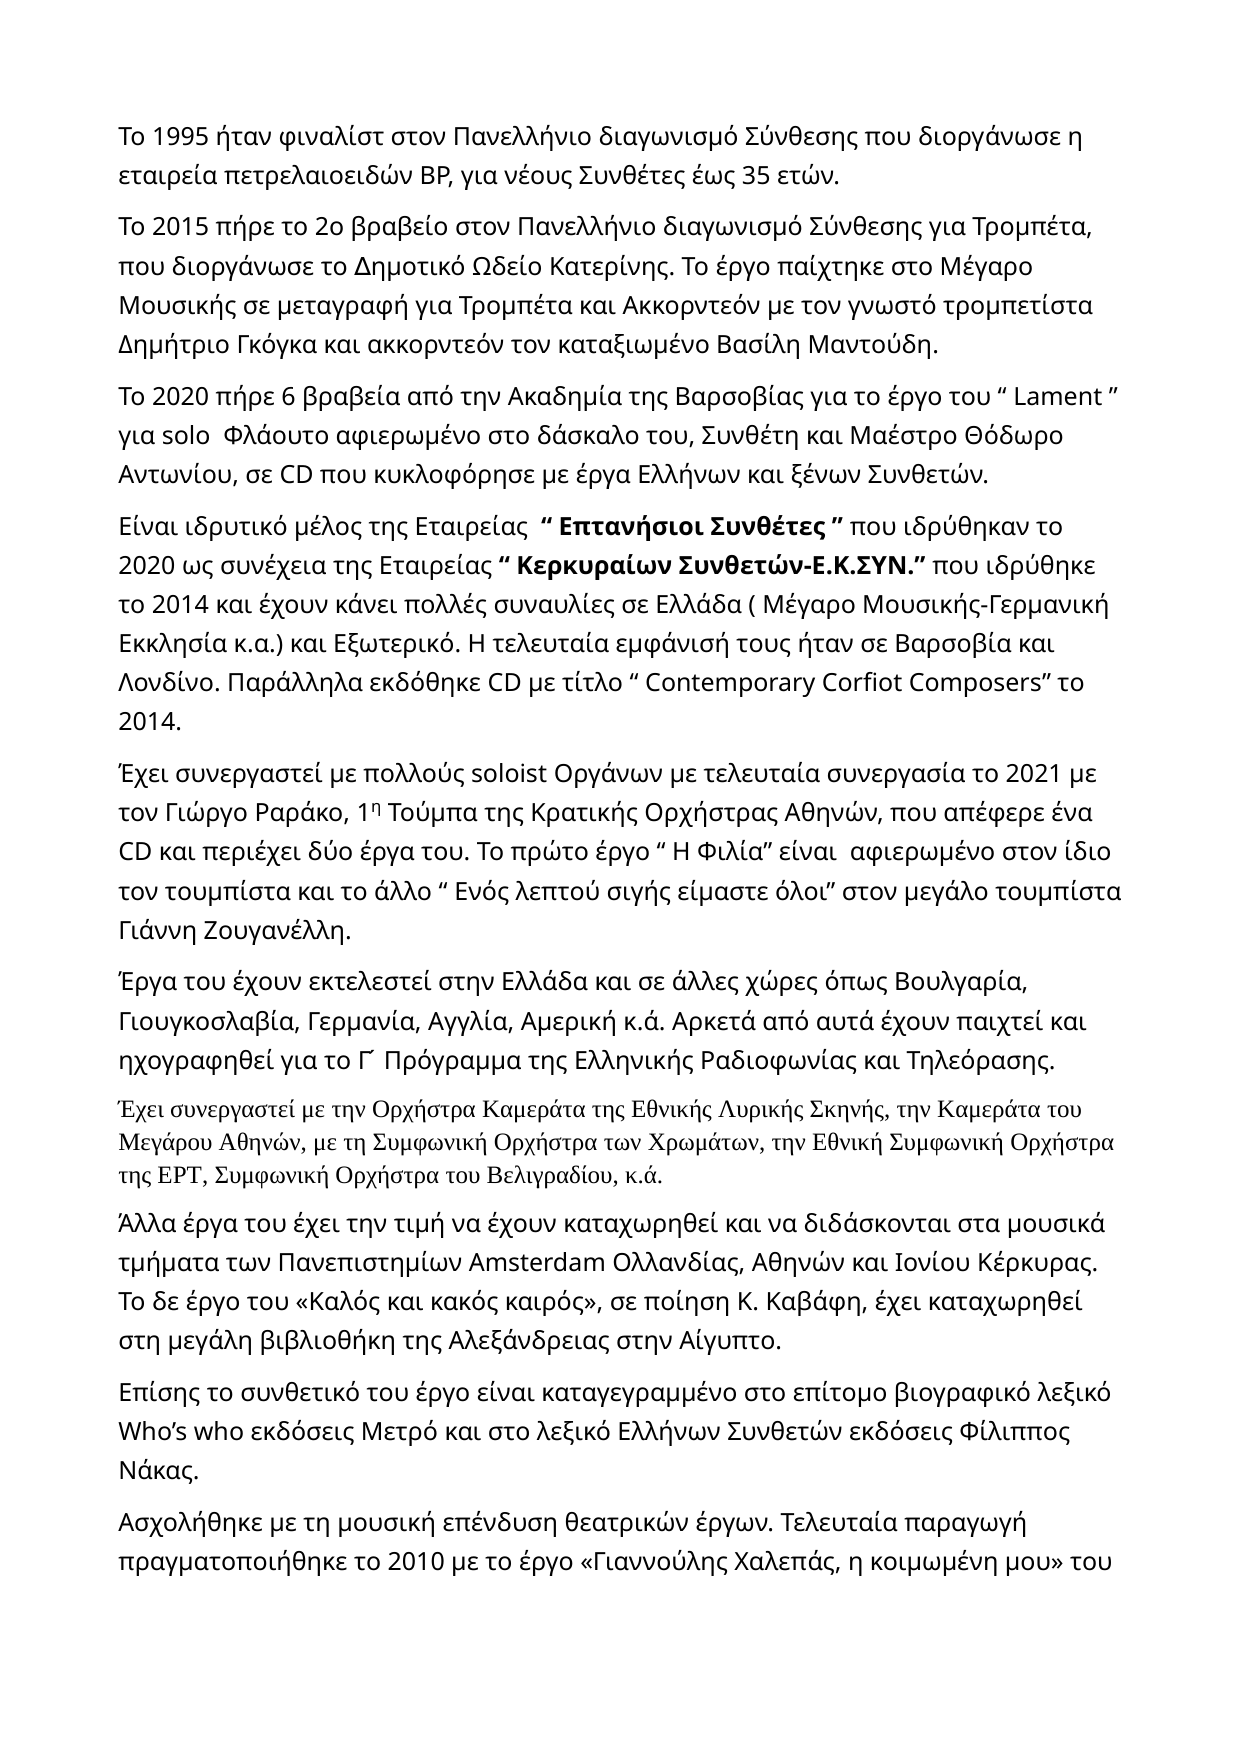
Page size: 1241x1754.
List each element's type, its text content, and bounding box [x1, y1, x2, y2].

text Επίσης το συνθετικό του έργο είναι καταγεγραμμένο στο επίτομο βιογραφικό λεξικό Who’s who εκδόσεις Μετρό και στο λεξικό Ελλήνων Συνθετών εκδόσεις Φίλιππος Νάκας. [118, 1375, 1122, 1487]
text Έχει συνεργαστεί με την Ορχήστρα Καμεράτα της Εθνικής Λυρικής Σκηνής, την Καμεράτα του Μεγάρου Αθηνών, με τη Συμφωνική Ορχήστρα των Χρωμάτων, την Εθνική Συμφωνική Ορχήστρα της ΕΡΤ, Συμφωνική Ορχήστρα του Βελιγραδίου, κ.ά. [118, 1094, 1122, 1189]
text Έργα του έχουν εκτελεστεί στην Ελλάδα και σε άλλες χώρες όπως Βουλγαρία, Γιουγκοσλαβία, Γερμανία, Αγγλία, Αμερική κ.ά. Αρκετά από αυτά έχουν παιχτεί και ηχογραφηθεί για το Γ ́ Πρόγραμμα της Ελληνικής Ραδιοφωνίας και Τηλεόρασης. [118, 964, 1122, 1076]
text Το 1995 ήταν φιναλίστ στον Πανελλήνιο διαγωνισμό Σύνθεσης που διοργάνωσε η εταιρεία πετρελαιοειδών BP, για νέους Συνθέτες έως 35 ετών. [118, 118, 1122, 191]
text Το 2020 πήρε 6 βραβεία από την Ακαδημία της Βαρσοβίας για το έργο του “ Lament ” για solo Φλάουτο αφιερωμένο στο δάσκαλο του, Συνθέτη και Μαέστρο Θόδωρο Αντωνίου, σε CD που κυκλοφόρησε με έργα Ελλήνων και ξένων Συνθετών. [118, 378, 1122, 491]
text Το 2015 πήρε το 2ο βραβείο στον Πανελλήνιο διαγωνισμό Σύνθεσης για Τρομπέτα, που διοργάνωσε το ∆ημοτικό Ωδείο Κατερίνης. Το έργο παίχτηκε στο Μέγαρο Μουσικής σε μεταγραφή για Τρομπέτα και Ακκορντεόν με τον γνωστό τρομπετίστα Δημήτριο Γκόγκα και ακκορντεόν τον καταξιωμένο Βασίλη Μαντούδη. [118, 209, 1122, 361]
text Έχει συνεργαστεί με πολλούς soloist Oργάνων με τελευταία συνεργασία το 2021 με τον Γιώργο Ραράκο, 1η Τούμπα της Κρατικής Ορχήστρας Αθηνών, που απέφερε ένα CD και περιέχει δύο έργα του. Το πρώτο έργο “ H Φιλία” είναι αφιερωμένο στον ίδιο τον τουμπίστα και το άλλο “ Eνός λεπτού σιγής είμαστε όλοι” στον μεγάλο τουμπίστα Γιάννη Ζουγανέλλη. [118, 756, 1122, 946]
text Άλλα έργα του έχει την τιμή να έχουν καταχωρηθεί και να διδάσκονται στα μουσικά τμήματα των Πανεπιστημίων Amsterdam Ολλανδίας, Αθηνών και Ιονίου Κέρκυρας. Το δε έργο του «Καλός και κακός καιρός», σε ποίηση Κ. Καβάφη, έχει καταχωρηθεί στη μεγάλη βιβλιοθήκη της Αλεξάνδρειας στην Αίγυπτο. [118, 1206, 1122, 1357]
text Ασχολήθηκε με τη μουσική επένδυση θεατρικών έργων. Τελευταία παραγωγή πραγματοποιήθηκε το 2010 με το έργο «Γιαννούλης Χαλεπάς, η κοιμωμένη μου» του [118, 1505, 1122, 1578]
text Είναι ιδρυτικό μέλος της Εταιρείας “ Επτανήσιοι Συνθέτες ” που ιδρύθηκαν το 2020 ως συνέχεια της Εταιρείας “ Κερκυραίων Συνθετών-Ε.Κ.ΣΥΝ.” που ιδρύθηκε το 2014 και έχουν κάνει πολλές συναυλίες σε Ελλάδα ( Μέγαρο Μουσικής-Γερμανική Εκκλησία κ.α.) και Εξωτερικό. Η τελευταία εμφάνισή τους ήταν σε Βαρσοβία και Λονδίνο. Παράλληλα εκδόθηκε CD με τίτλο “ Contemporary Corfiot Composers” το 2014. [118, 508, 1122, 738]
